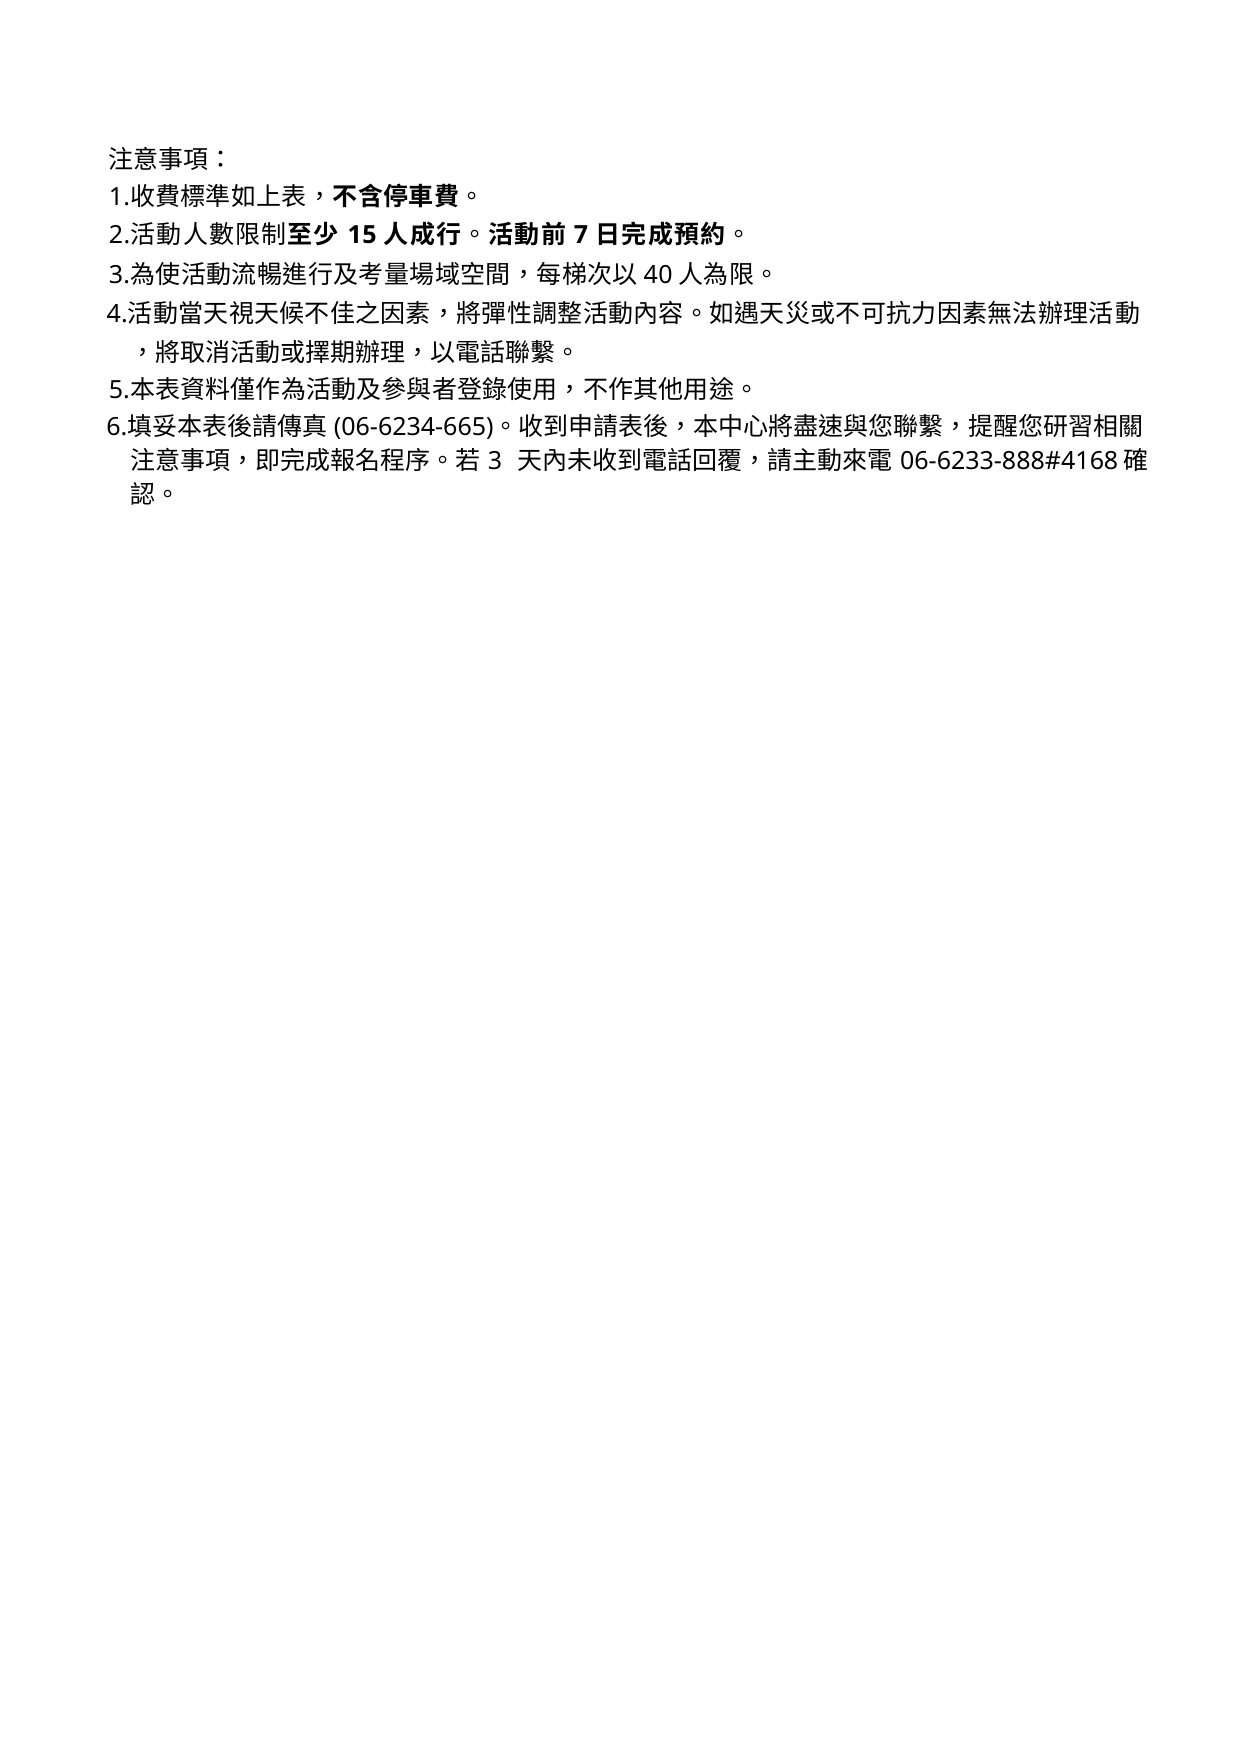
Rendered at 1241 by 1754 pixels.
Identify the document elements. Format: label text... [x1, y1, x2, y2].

text 2.活動人數限制至少 15 人成行。活動前 7 日完成預約。 [109, 217, 1240, 251]
text 5.本表資料僅作為活動及參與者登錄使用，不作其他用途。 [109, 372, 1240, 406]
text 6.填妥本表後請傳真 (06-6234-665)。收到申請表後，本中心將盡速與您聯繫，提醒您研習相關注意事項，即完成報名程序。若 3 天內未收到電話回覆，請主動來電 06-6233-888#4168確認。 [106, 409, 1157, 511]
text 注意事項： [109, 142, 1240, 176]
text ，將取消活動或擇期辦理，以電話聯繫。 [130, 335, 1240, 369]
text 1.收費標準如上表，不含停車費。 [109, 179, 1240, 213]
text 4.活動當天視天候不佳之因素，將彈性調整活動內容。如遇天災或不可抗力因素無法辦理活動 [106, 296, 1240, 330]
text 3.為使活動流暢進行及考量場域空間，每梯次以40人為限。 [109, 257, 1240, 291]
